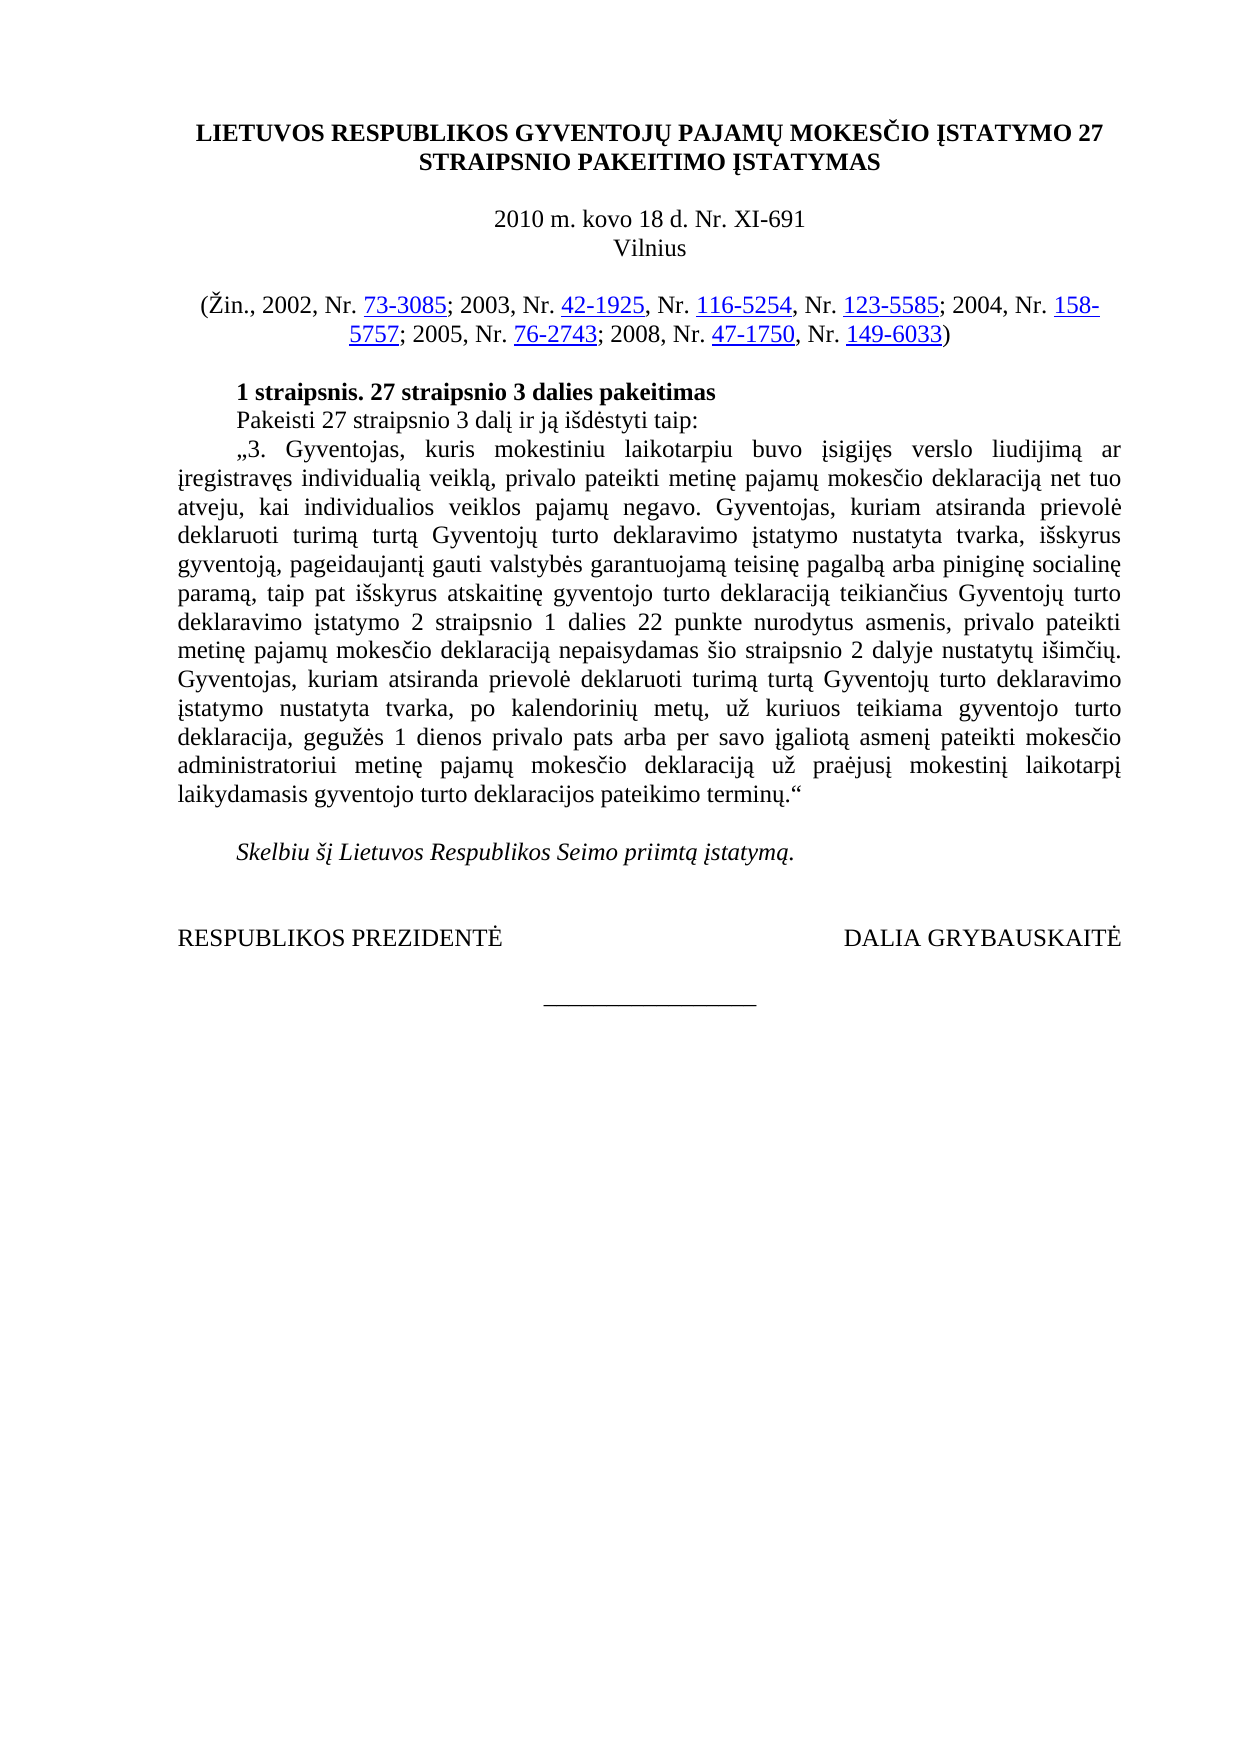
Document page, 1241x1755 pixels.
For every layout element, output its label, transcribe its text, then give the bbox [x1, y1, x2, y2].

text RESPUBLIKOS PREZIDENTĖ DALIA GRYBAUSKAITĖ [177, 923, 1122, 952]
text LIETUVOS RESPUBLIKOS GYVENTOJŲ PAJAMŲ MOKESČIO ĮSTATYMO 27 STRAIPSNIO PAKEITIMO ĮSTATYMAS [177, 118, 1122, 176]
text Pakeisti 27 straipsnio 3 dalį ir ją išdėstyti taip: [177, 406, 1122, 434]
text „3. Gyventojas, kuris mokestiniu laikotarpiu buvo įsigijęs verslo liudijimą ar įregistravęs individualią veiklą, privalo pateikti metinę pajamų mokesčio deklaraciją net tuo atveju, kai individualios veiklos pajamų negavo. Gyventojas, kuriam atsiranda prievolė deklaruoti turimą turtą Gyventojų turto deklaravimo įstatymo nustatyta tvarka, išskyrus gyventoją, pageidaujantį gauti valstybės garantuojamą teisinę pagalbą arba piniginę socialinę paramą, taip pat išskyrus atskaitinę gyventojo turto deklaraciją teikiančius Gyventojų turto deklaravimo įstatymo 2 straipsnio 1 dalies 22 punkte nurodytus asmenis, privalo pateikti metinę pajamų mokesčio deklaraciją nepaisydamas šio straipsnio 2 dalyje nustatytų išimčių. Gyventojas, kuriam atsiranda prievolė deklaruoti turimą turtą Gyventojų turto deklaravimo įstatymo nustatyta tvarka, po kalendorinių metų, už kuriuos teikiama gyventojo turto deklaracija, gegužės 1 dienos privalo pats arba per savo įgaliotą asmenį pateikti mokesčio administratoriui metinę pajamų mokesčio deklaraciją už praėjusį mokestinį laikotarpį laikydamasis gyventojo turto deklaracijos pateikimo terminų.“ [177, 434, 1122, 808]
text _________________ [177, 981, 1122, 1009]
text 1 straipsnis. 27 straipsnio 3 dalies pakeitimas [177, 377, 1122, 406]
text (Žin., 2002, Nr. 73-3085; 2003, Nr. 42-1925, Nr. 116-5254, Nr. 123-5585; 2004, Nr. 158-5757; 2005, Nr. 76-2743; 2008, Nr. 47-1750, Nr. 149-6033) [177, 291, 1122, 348]
text Skelbiu šį Lietuvos Respublikos Seimo priimtą įstatymą. [177, 837, 1122, 866]
text 2010 m. kovo 18 d. Nr. XI-691 [177, 204, 1122, 233]
text Vilnius [177, 233, 1122, 262]
